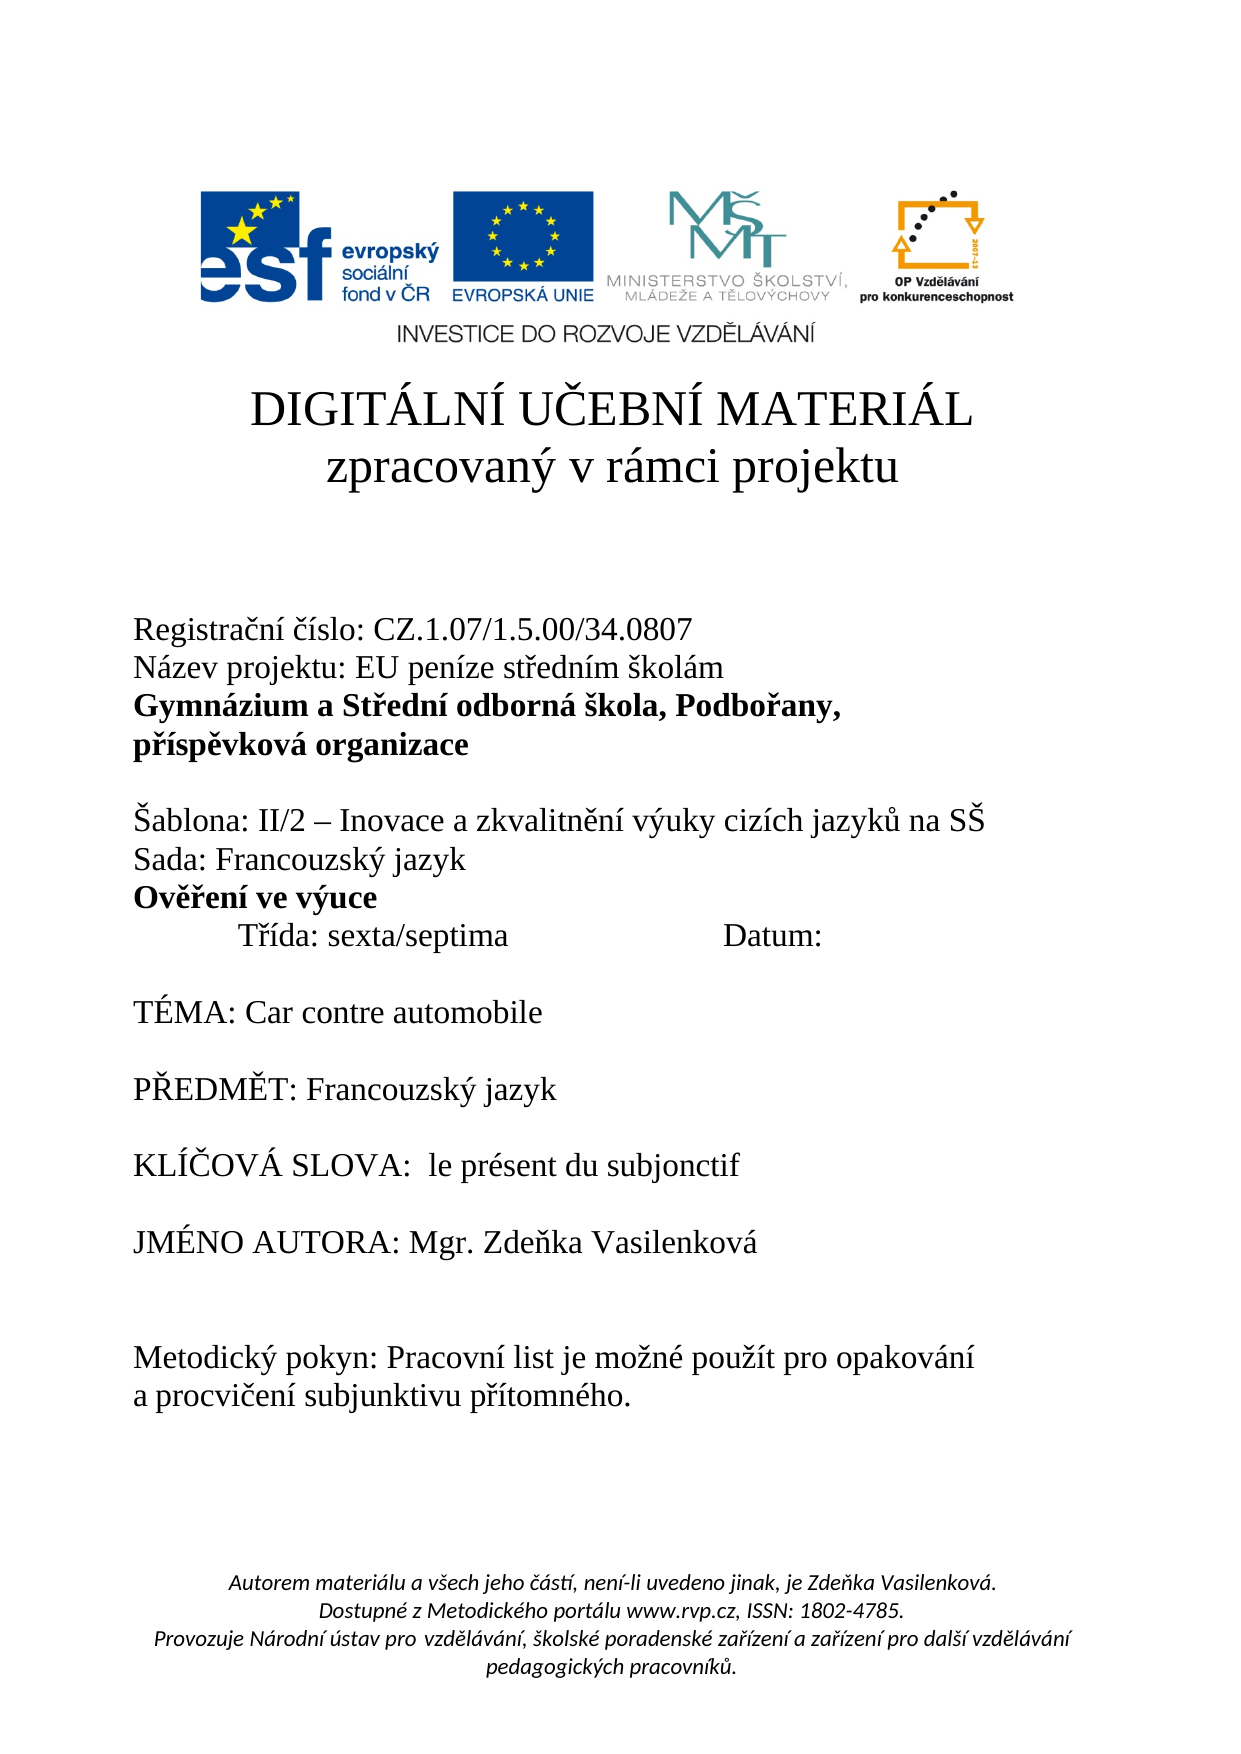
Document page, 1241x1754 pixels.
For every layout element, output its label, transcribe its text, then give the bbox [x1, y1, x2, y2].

text Metodický pokyn: Pracovní list je možné použít pro opakování a procvičení subjunktivu přítomného. [133, 1337, 1093, 1414]
text JMÉNO AUTORA: Mgr. Zdeňka Vasilenková [133, 1222, 1093, 1260]
text příspěvková organizace [133, 724, 1093, 762]
text DIGITÁLNÍ UČEBNÍ MATERIÁL zpracovaný v rámci projektu [133, 148, 1093, 494]
text Gymnázium a Střední odborná škola, Podbořany, [133, 685, 1093, 724]
text PŘEDMĚT: Francouzský jazyk [133, 1069, 1093, 1107]
text KLÍČOVÁ SLOVA: le présent du subjonctif [133, 1145, 1093, 1184]
text Registrační číslo: CZ.1.07/1.5.00/34.0807 [133, 609, 1093, 647]
text Třída: sexta/septima Datum: [133, 915, 1093, 954]
text Sada: Francouzský jazyk [133, 839, 1093, 877]
text TÉMA: Car contre automobile [133, 992, 1093, 1030]
text Ověření ve výuce [133, 877, 1093, 915]
text Název projektu: EU peníze středním školám [133, 647, 1093, 685]
picture [157, 156, 1068, 370]
text Šablona: II/2 – Inovace a zkvalitnění výuky cizích jazyků na SŠ [133, 800, 1093, 839]
